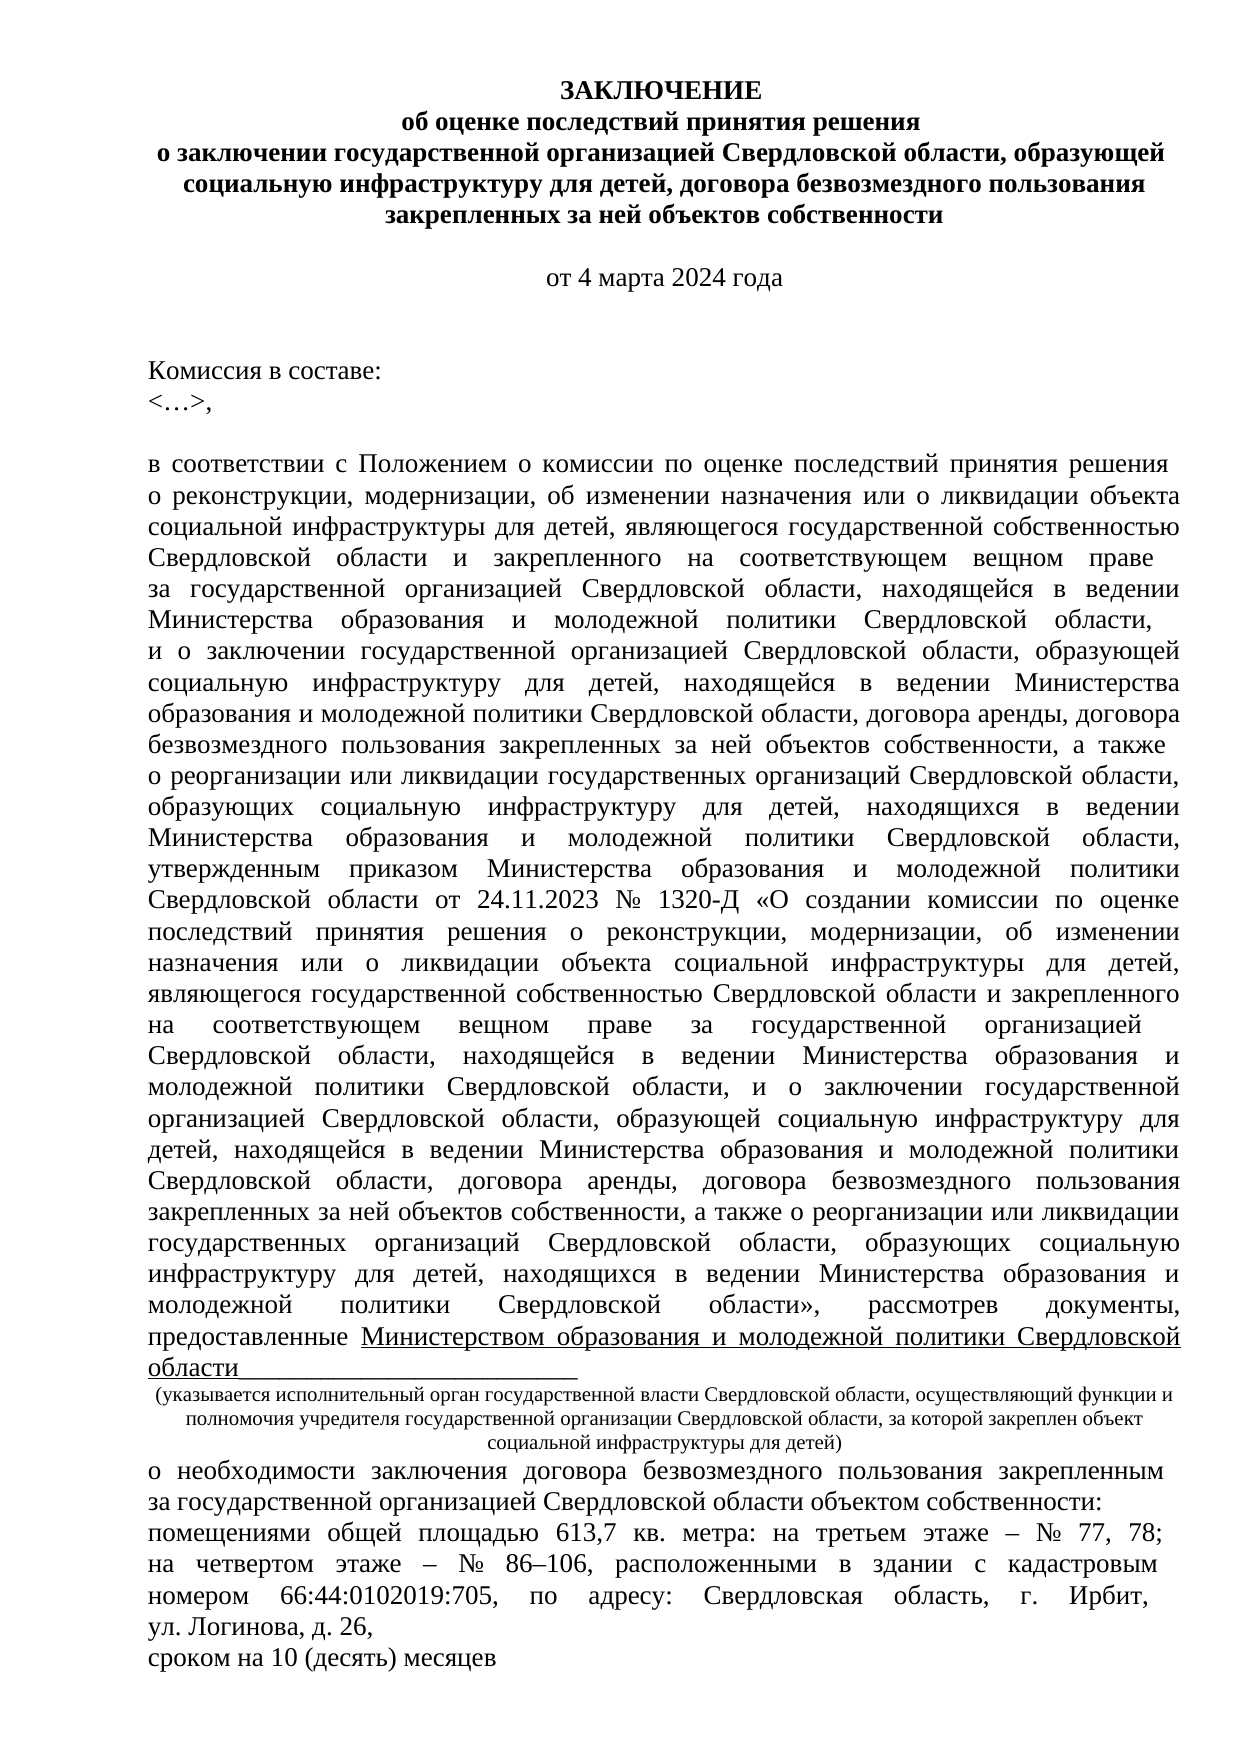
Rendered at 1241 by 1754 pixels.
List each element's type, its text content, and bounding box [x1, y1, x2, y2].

text от 4 марта 2024 года [148, 261, 1181, 292]
text помещениями общей площадью 613,7 кв. метра: на третьем этаже – № 77, 78; на четвертом этаже – № 86–106, расположенными в здании с кадастровым номером 66:44:0102019:705, по адресу: Свердловская область, г. Ирбит, ул. Логинова, д. 26, [148, 1516, 1181, 1641]
text ЗАКЛЮЧЕНИЕ [148, 74, 1181, 105]
text <…>, [148, 385, 1181, 416]
text о необходимости заключения договора безвозмездного пользования закрепленным за государственной организацией Свердловской области объектом собственности: [148, 1454, 1181, 1516]
text Комиссия в составе: [148, 354, 1181, 385]
text в соответствии с Положением о комиссии по оценке последствий принятия решения о реконструкции, модернизации, об изменении назначения или о ликвидации объекта социальной инфраструктуры для детей, являющегося государственной собственностью Свердловской области и закрепленного на соответствующем вещном праве за государственной организацией Свердловской области, находящейся в ведении Министерства образования и молодежной политики Свердловской области, и о заключении государственной организацией Свердловской области, образующей социальную инфраструктуру для детей, находящейся в ведении Министерства образования и молодежной политики Свердловской области, договора аренды, договора безвозмездного пользования закрепленных за ней объектов собственности, а также о реорганизации или ликвидации государственных организаций Свердловской области, образующих социальную инфраструктуру для детей, находящихся в ведении Министерства образования и молодежной политики Свердловской области, утвержденным приказом Министерства образования и молодежной политики Свердловской области от 24.11.2023 № 1320-Д «О создании комиссии по оценке последствий принятия решения о реконструкции, модернизации, об изменении назначения или о ликвидации объекта социальной инфраструктуры для детей, являющегося государственной собственностью Свердловской области и закрепленного на соответствующем вещном праве за государственной организацией Свердловской области, находящейся в ведении Министерства образования и молодежной политики Свердловской области, и о заключении государственной организацией Свердловской области, образующей социальную инфраструктуру для детей, находящейся в ведении Министерства образования и молодежной политики Свердловской области, договора аренды, договора безвозмездного пользования закрепленных за ней объектов собственности, а также о реорганизации или ликвидации государственных организаций Свердловской области, образующих социальную инфраструктуру для детей, находящихся в ведении Министерства образования и молодежной политики Свердловской области», рассмотрев документы, предоставленные Министерством образования и молодежной политики Свердловской области_________________________ [148, 448, 1181, 1382]
text об оценке последствий принятия решения о заключении государственной организацией Свердловской области, образующей социальную инфраструктуру для детей, договора безвозмездного пользования закрепленных за ней объектов собственности [148, 105, 1181, 229]
text (указывается исполнительный орган государственной власти Свердловской области, осуществляющий функции и полномочия учредителя государственной организации Свердловской области, за которой закреплен объект социальной инфраструктуры для детей) [148, 1382, 1181, 1454]
text сроком на 10 (десять) месяцев [148, 1641, 1181, 1672]
